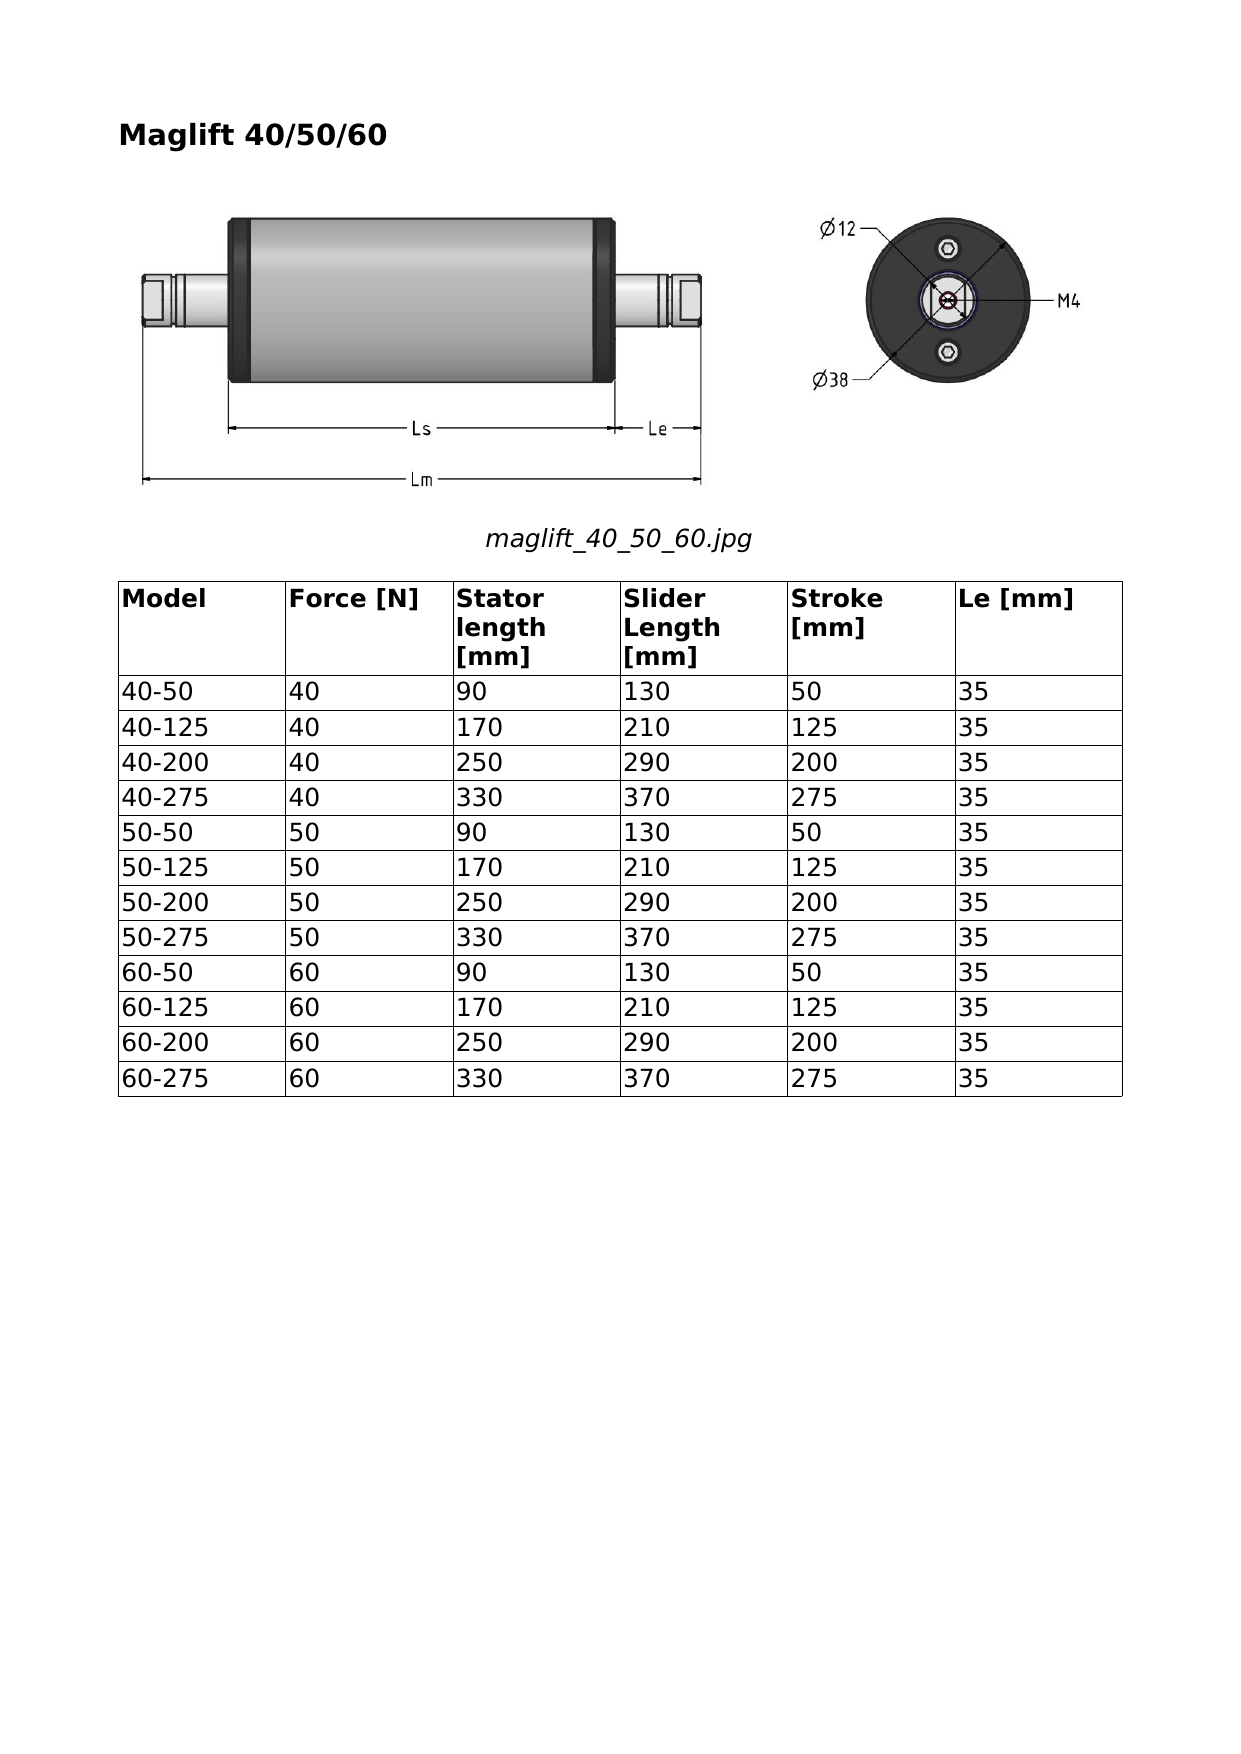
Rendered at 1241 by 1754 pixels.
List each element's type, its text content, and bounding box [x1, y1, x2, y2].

table_cell 35 [956, 816, 1122, 850]
table_cell 35 [956, 992, 1122, 1026]
table_cell 35 [956, 1027, 1122, 1061]
table_cell 60 [286, 992, 453, 1026]
table_cell 50-275 [119, 921, 285, 955]
table_cell 210 [621, 851, 787, 885]
table_cell 40-275 [119, 781, 285, 815]
table_cell 210 [621, 992, 787, 1026]
table_cell 90 [454, 816, 620, 850]
table_cell 200 [788, 1027, 955, 1061]
table_cell 50-125 [119, 851, 285, 885]
table_cell 330 [454, 781, 620, 815]
table_cell 35 [956, 886, 1122, 920]
table_cell 40 [286, 711, 453, 745]
table_cell 250 [454, 886, 620, 920]
table_cell 40 [286, 676, 453, 710]
table_cell 125 [788, 992, 955, 1026]
table_cell 60-125 [119, 992, 285, 1026]
table_cell 40 [286, 781, 453, 815]
table_cell 50-50 [119, 816, 285, 850]
table_cell 50 [788, 816, 955, 850]
table_cell 50 [286, 921, 453, 955]
table_cell 35 [956, 851, 1122, 885]
table_cell 50 [286, 851, 453, 885]
table_cell 200 [788, 886, 955, 920]
table_header Model [119, 582, 285, 674]
table_cell 170 [454, 851, 620, 885]
table_cell 50 [788, 956, 955, 991]
table_cell 40-200 [119, 746, 285, 780]
table_cell 275 [788, 781, 955, 815]
table_cell 60 [286, 1027, 453, 1061]
table_cell 40 [286, 746, 453, 780]
table_cell 290 [621, 886, 787, 920]
table_cell 200 [788, 746, 955, 780]
table_cell 275 [788, 921, 955, 955]
table_cell 370 [621, 921, 787, 955]
table_cell 40-50 [119, 676, 285, 710]
table_cell 60-275 [119, 1062, 285, 1096]
table_cell 35 [956, 956, 1122, 991]
table_header Force [N] [286, 582, 453, 674]
table_cell 35 [956, 711, 1122, 745]
table_cell 35 [956, 921, 1122, 955]
table_cell 330 [454, 921, 620, 955]
table_cell 90 [454, 956, 620, 991]
table_cell 130 [621, 676, 787, 710]
table_cell 210 [621, 711, 787, 745]
table_cell 60 [286, 1062, 453, 1096]
table_cell 40-125 [119, 711, 285, 745]
table_header Stator length [mm] [454, 582, 620, 674]
table_header Le [mm] [956, 582, 1122, 674]
table_cell 290 [621, 746, 787, 780]
table_cell 60-200 [119, 1027, 285, 1061]
table_cell 250 [454, 746, 620, 780]
table_cell 125 [788, 711, 955, 745]
picture [118, 177, 1123, 525]
table_cell 60 [286, 956, 453, 991]
table_cell 35 [956, 676, 1122, 710]
table_cell 50 [286, 816, 453, 850]
subtitle Maglift 40/50/60 [118, 118, 1122, 152]
table_cell 50 [286, 886, 453, 920]
table_cell 130 [621, 956, 787, 991]
table_header Slider Length [mm] [621, 582, 787, 674]
table_cell 290 [621, 1027, 787, 1061]
table_cell 35 [956, 1062, 1122, 1096]
table_cell 50 [788, 676, 955, 710]
table_cell 130 [621, 816, 787, 850]
table_cell 170 [454, 992, 620, 1026]
table_cell 60-50 [119, 956, 285, 991]
table_cell 330 [454, 1062, 620, 1096]
table_cell 250 [454, 1027, 620, 1061]
text maglift_40_50_60.jpg [118, 525, 1122, 554]
table_header Stroke [mm] [788, 582, 955, 674]
table_cell 35 [956, 746, 1122, 780]
table_cell 370 [621, 1062, 787, 1096]
table_cell 50-200 [119, 886, 285, 920]
table_cell 125 [788, 851, 955, 885]
table_cell 275 [788, 1062, 955, 1096]
table_cell 370 [621, 781, 787, 815]
table_cell 170 [454, 711, 620, 745]
table_cell 35 [956, 781, 1122, 815]
table_cell 90 [454, 676, 620, 710]
